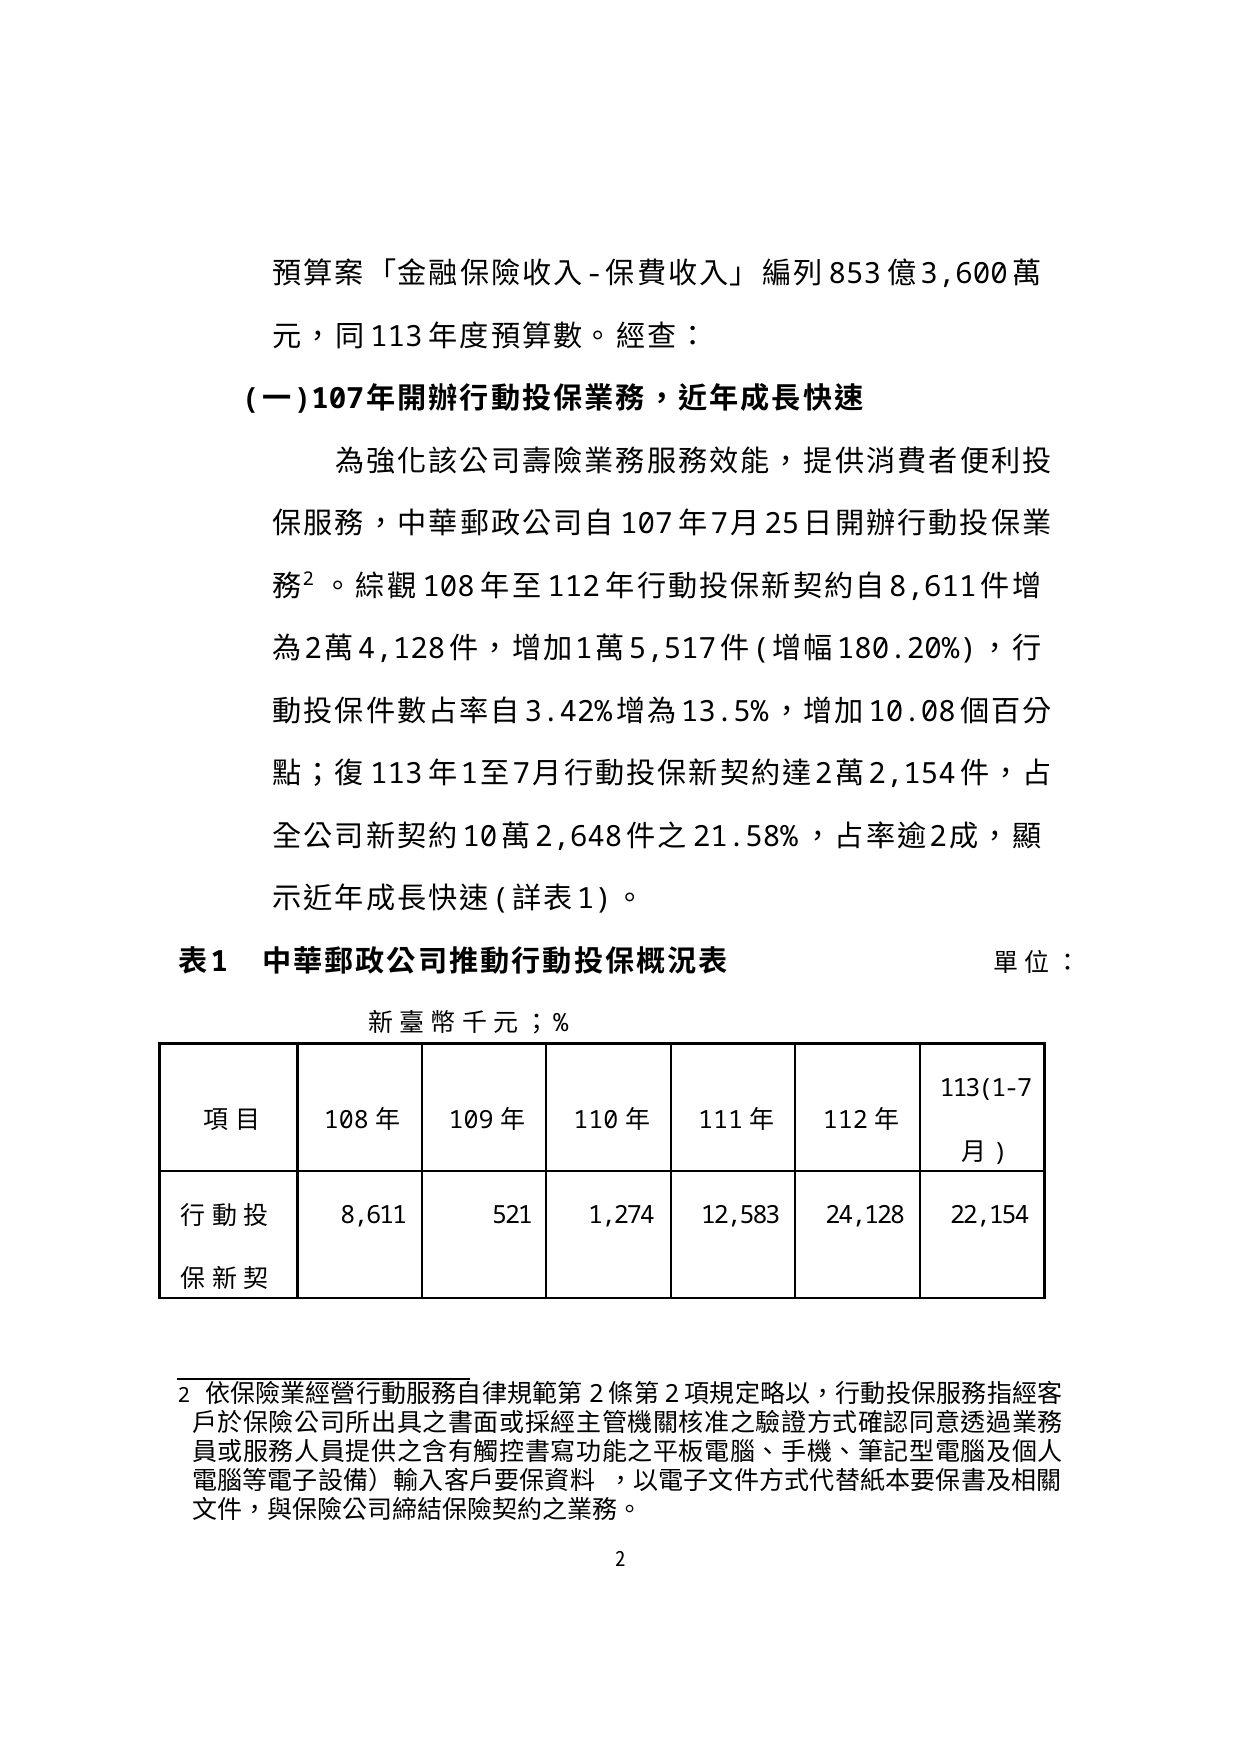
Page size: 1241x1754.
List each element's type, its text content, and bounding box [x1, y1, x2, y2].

text (一)107年開辦行動投保業務，近年成長快速 [236, 354, 1063, 417]
table_header 108年 [299, 1045, 421, 1170]
table_header 110年 [547, 1045, 670, 1170]
table_header 113(1-7月) [921, 1045, 1043, 1170]
table_cell 8,611 [299, 1172, 421, 1297]
text 中華郵政公司114 年度預算案之主要營運項目經營趨勢有關簡易人壽保險業務揭櫫：「持續導入保險科技運用，優化線上服務項目、推展電子保單、行動投保及網路投保等業務，全面提升服務品質」；又中華郵政公司114年度預算案「金融保險收入-保費收入」編列853億3,600萬元，同113年度預算數。經查： [266, 229, 1063, 354]
table_cell 行動投保新契 [161, 1172, 296, 1297]
text 為強化該公司壽險業務服務效能，提供消費者便利投保服務，中華郵政公司自107年7月25日開辦行動投保業務。綜觀108年至112年行動投保新契約自8,611件增為2萬4,128件，增加1萬5,517件(增幅180.20%)，行動投保件數占率自3.42%增為13.5%，增加10.08個百分點；復113年1至7月行動投保新契約達2萬2,154件，占全公司新契約10萬2,648件之21.58%，占率逾2成，顯示近年成長快速(詳表1)。 [266, 417, 1063, 917]
text 依保險業經營行動服務自律規範第2條第2項規定略以，行動投保服務指經客戶於保險公司所出具之書面或採經主管機關核准之驗證方式確認同意透過業務員或服務人員提供之含有觸控書寫功能之平板電腦、手機、筆記型電腦及個人電腦等電子設備）輸入客戶要保資料 ，以電子文件方式代替紙本要保書及相關文件，與保險公司締結保險契約之業務。 [177, 1379, 1063, 1525]
table_cell 521 [423, 1172, 545, 1297]
table_cell 1,274 [547, 1172, 670, 1297]
text 表1 中華郵政公司推動行動投保概況表 單位：新臺幣千元；% [148, 917, 1107, 1042]
table_header 109年 [423, 1045, 545, 1170]
table_header 111年 [672, 1045, 794, 1170]
table_header 112年 [796, 1045, 919, 1170]
table_cell 24,128 [796, 1172, 919, 1297]
table_cell 22,154 [921, 1172, 1043, 1297]
table_header 項目 [161, 1045, 296, 1170]
table_cell 12,583 [672, 1172, 794, 1297]
